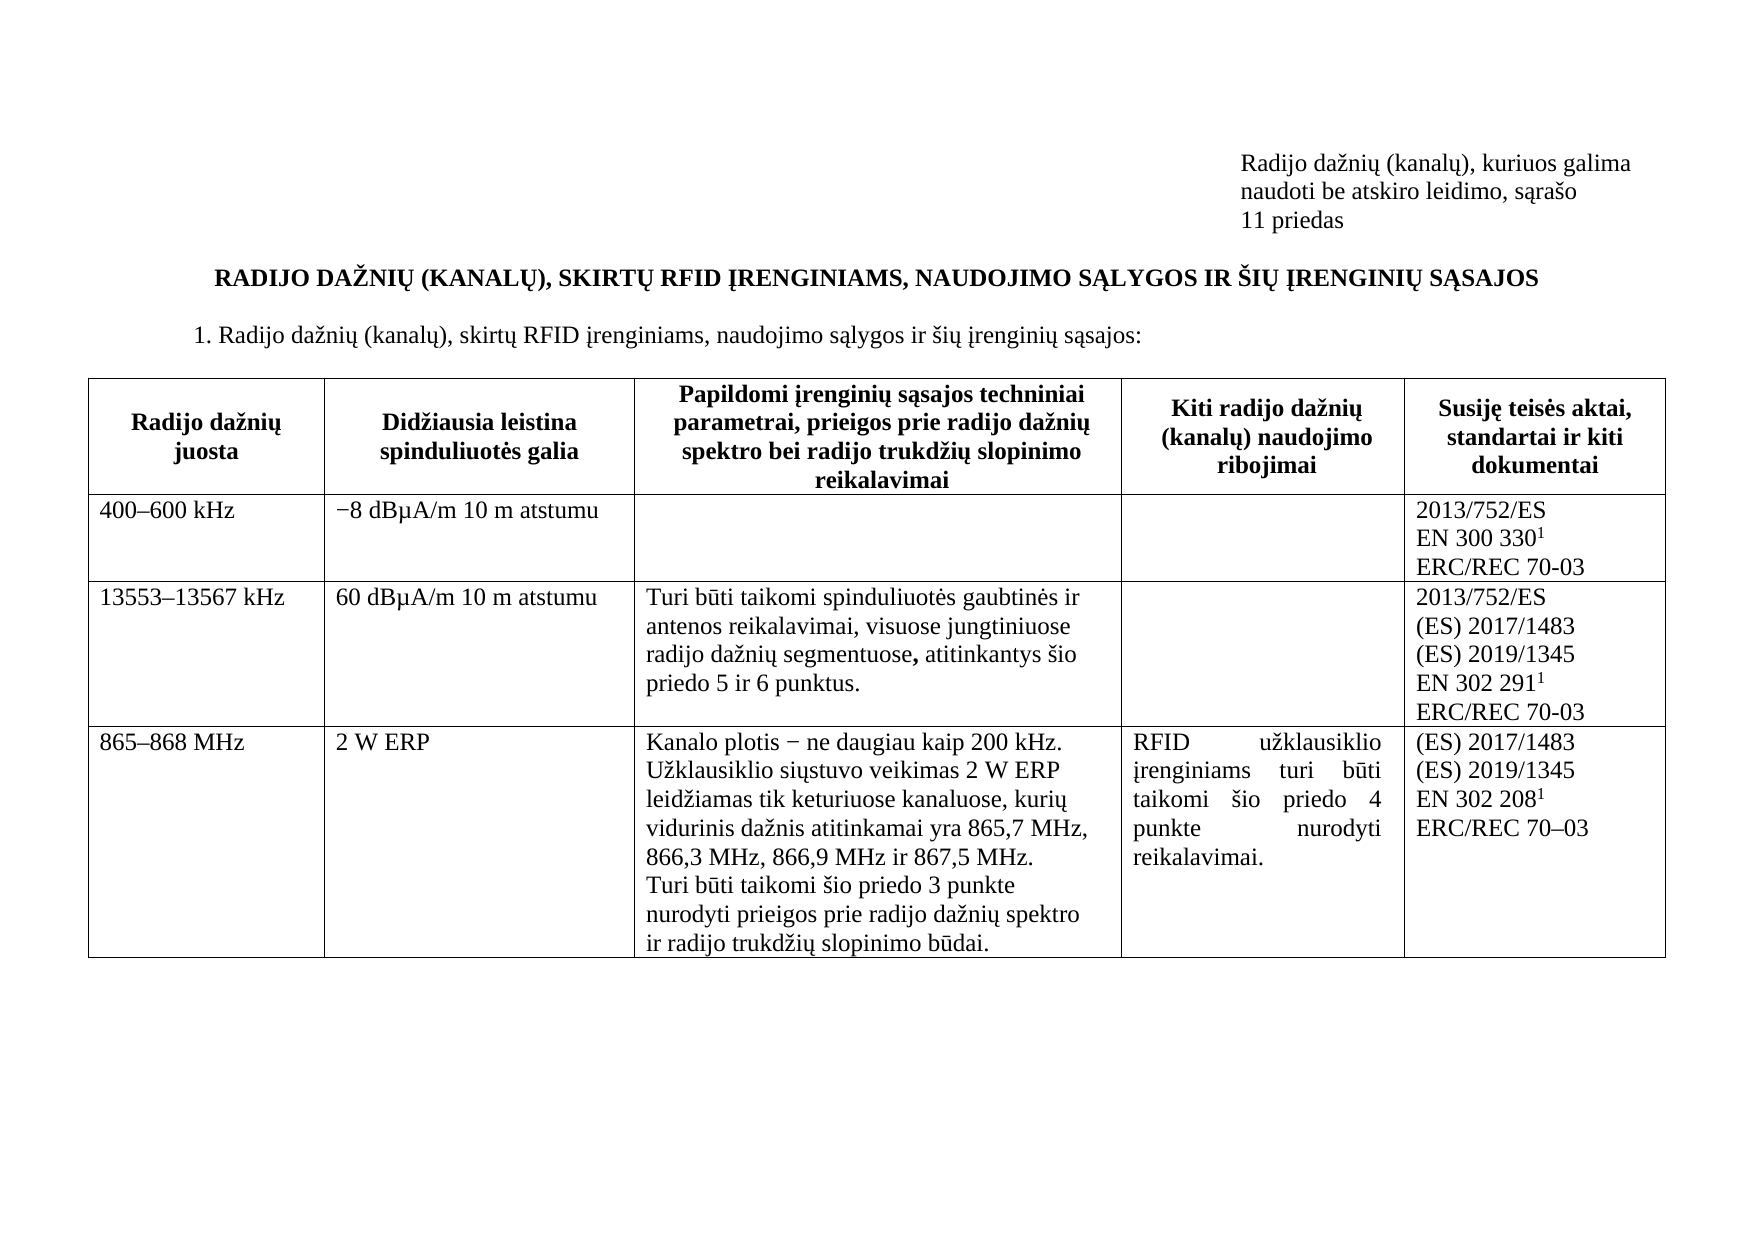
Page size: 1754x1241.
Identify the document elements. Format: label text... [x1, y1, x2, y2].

table_cell [1122, 495, 1404, 581]
table_cell −8 dBµA/m 10 m atstumu [325, 495, 634, 581]
text 1. Radijo dažnių (kanalų), skirtų RFID įrenginiams, naudojimo sąlygos ir šių įrenginių sąsajos: [118, 320, 1636, 349]
text Radijo dažnių (kanalų), kuriuos galima [118, 148, 1636, 176]
table_header Kiti radijo dažnių (kanalų) naudojimo ribojimai [1122, 379, 1404, 494]
table_header Radijo dažnių juosta [89, 379, 324, 494]
table_cell (ES) 2017/1483 (ES) 2019/1345 EN 302 2081 ERC/REC 70–03 [1405, 727, 1665, 957]
table_cell Turi būti taikomi spinduliuotės gaubtinės ir antenos reikalavimai, visuose jungtiniuose radijo dažnių segmentuose, atitinkantys šio priedo 5 ir 6 punktus. [635, 582, 1121, 726]
table_cell 60 dBµA/m 10 m atstumu [325, 582, 634, 726]
table_cell [1122, 582, 1404, 726]
table_cell 2013/752/ES (ES) 2017/1483 (ES) 2019/1345 EN 302 2911 ERC/REC 70-03 [1405, 582, 1665, 726]
table_header Didžiausia leistina spinduliuotės galia [325, 379, 634, 494]
table_cell RFID užklausiklio įrenginiams turi būti taikomi šio priedo 4 punkte nurodyti reikalavimai. [1122, 727, 1404, 957]
table_cell Kanalo plotis − ne daugiau kaip 200 kHz. Užklausiklio siųstuvo veikimas 2 W ERP leidžiamas tik keturiuose kanaluose, kurių vidurinis dažnis atitinkamai yra 865,7 MHz, 866,3 MHz, 866,9 MHz ir 867,5 MHz. Turi būti taikomi šio priedo 3 punkte nurodyti prieigos prie radijo dažnių spektro ir radijo trukdžių slopinimo būdai. [635, 727, 1121, 957]
table_cell 2 W ERP [325, 727, 634, 957]
table_header Papildomi įrenginių sąsajos techniniai parametrai, prieigos prie radijo dažnių spektro bei radijo trukdžių slopinimo reikalavimai [635, 379, 1121, 494]
table_cell 865–868 MHz [89, 727, 324, 957]
table_cell [635, 495, 1121, 581]
table_cell 13553–13567 kHz [89, 582, 324, 726]
table_cell 400–600 kHz [89, 495, 324, 581]
text RADIJO DAŽNIŲ (KANALŲ), SKIRTŲ RFID ĮRENGINIAMS, NAUDOJIMO SĄLYGOS IR ŠIŲ ĮRENGINIŲ SĄSAJOS [118, 263, 1636, 291]
table_header Susiję teisės aktai, standartai ir kiti dokumentai [1405, 379, 1665, 494]
text naudoti be atskiro leidimo, sąrašo [118, 176, 1636, 205]
text 11 priedas [118, 205, 1636, 234]
table_cell 2013/752/ES EN 300 3301 ERC/REC 70-03 [1405, 495, 1665, 581]
